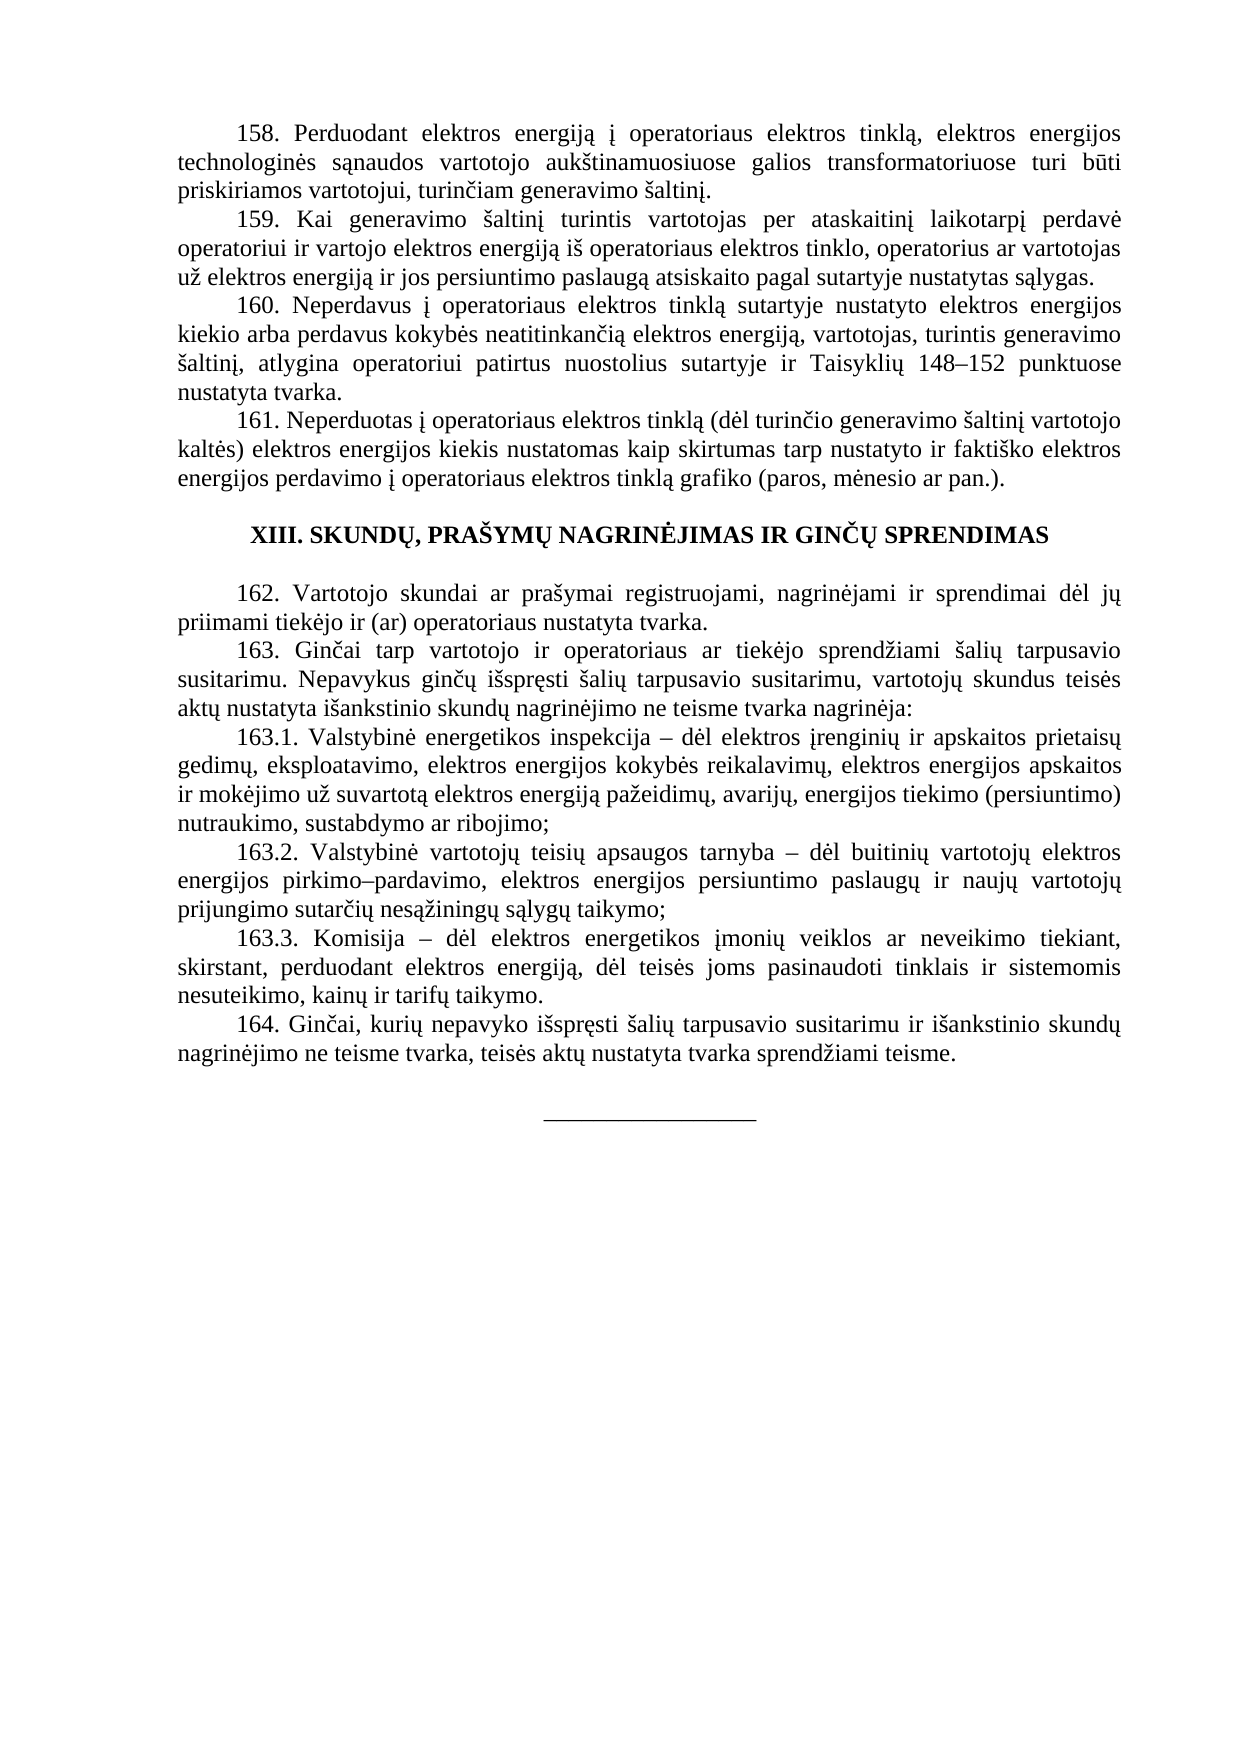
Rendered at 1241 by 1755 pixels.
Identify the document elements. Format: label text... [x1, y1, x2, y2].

text 160. Neperdavus į operatoriaus elektros tinklą sutartyje nustatyto elektros energijos kiekio arba perdavus kokybės neatitinkančią elektros energiją, vartotojas, turintis generavimo šaltinį, atlygina operatoriui patirtus nuostolius sutartyje ir Taisyklių 148–152 punktuose nustatyta tvarka. [177, 291, 1122, 406]
text 159. Kai generavimo šaltinį turintis vartotojas per ataskaitinį laikotarpį perdavė operatoriui ir vartojo elektros energiją iš operatoriaus elektros tinklo, operatorius ar vartotojas už elektros energiją ir jos persiuntimo paslaugą atsiskaito pagal sutartyje nustatytas sąlygas. [177, 204, 1122, 291]
text 163.3. Komisija – dėl elektros energetikos įmonių veiklos ar neveikimo tiekiant, skirstant, perduodant elektros energiją, dėl teisės joms pasinaudoti tinklais ir sistemomis nesuteikimo, kainų ir tarifų taikymo. [177, 923, 1122, 1009]
text 163.2. Valstybinė vartotojų teisių apsaugos tarnyba – dėl buitinių vartotojų elektros energijos pirkimo–pardavimo, elektros energijos persiuntimo paslaugų ir naujų vartotojų prijungimo sutarčių nesąžiningų sąlygų taikymo; [177, 837, 1122, 923]
text 161. Neperduotas į operatoriaus elektros tinklą (dėl turinčio generavimo šaltinį vartotojo kaltės) elektros energijos kiekis nustatomas kaip skirtumas tarp nustatyto ir faktiško elektros energijos perdavimo į operatoriaus elektros tinklą grafiko (paros, mėnesio ar pan.). [177, 406, 1122, 492]
text 163. Ginčai tarp vartotojo ir operatoriaus ar tiekėjo sprendžiami šalių tarpusavio susitarimu. Nepavykus ginčų išspręsti šalių tarpusavio susitarimu, vartotojų skundus teisės aktų nustatyta išankstinio skundų nagrinėjimo ne teisme tvarka nagrinėja: [177, 636, 1122, 722]
text _________________ [177, 1096, 1122, 1124]
text 163.1. Valstybinė energetikos inspekcija – dėl elektros įrenginių ir apskaitos prietaisų gedimų, eksploatavimo, elektros energijos kokybės reikalavimų, elektros energijos apskaitos ir mokėjimo už suvartotą elektros energiją pažeidimų, avarijų, energijos tiekimo (persiuntimo) nutraukimo, sustabdymo ar ribojimo; [177, 722, 1122, 837]
text XIII. SKUNDŲ, PRAŠYMŲ NAGRINĖJIMAS IR GINČŲ SPRENDIMAS [177, 521, 1122, 549]
text 162. Vartotojo skundai ar prašymai registruojami, nagrinėjami ir sprendimai dėl jų priimami tiekėjo ir (ar) operatoriaus nustatyta tvarka. [177, 578, 1122, 636]
text 164. Ginčai, kurių nepavyko išspręsti šalių tarpusavio susitarimu ir išankstinio skundų nagrinėjimo ne teisme tvarka, teisės aktų nustatyta tvarka sprendžiami teisme. [177, 1009, 1122, 1067]
text 158. Perduodant elektros energiją į operatoriaus elektros tinklą, elektros energijos technologinės sąnaudos vartotojo aukštinamuosiuose galios transformatoriuose turi būti priskiriamos vartotojui, turinčiam generavimo šaltinį. [177, 118, 1122, 204]
